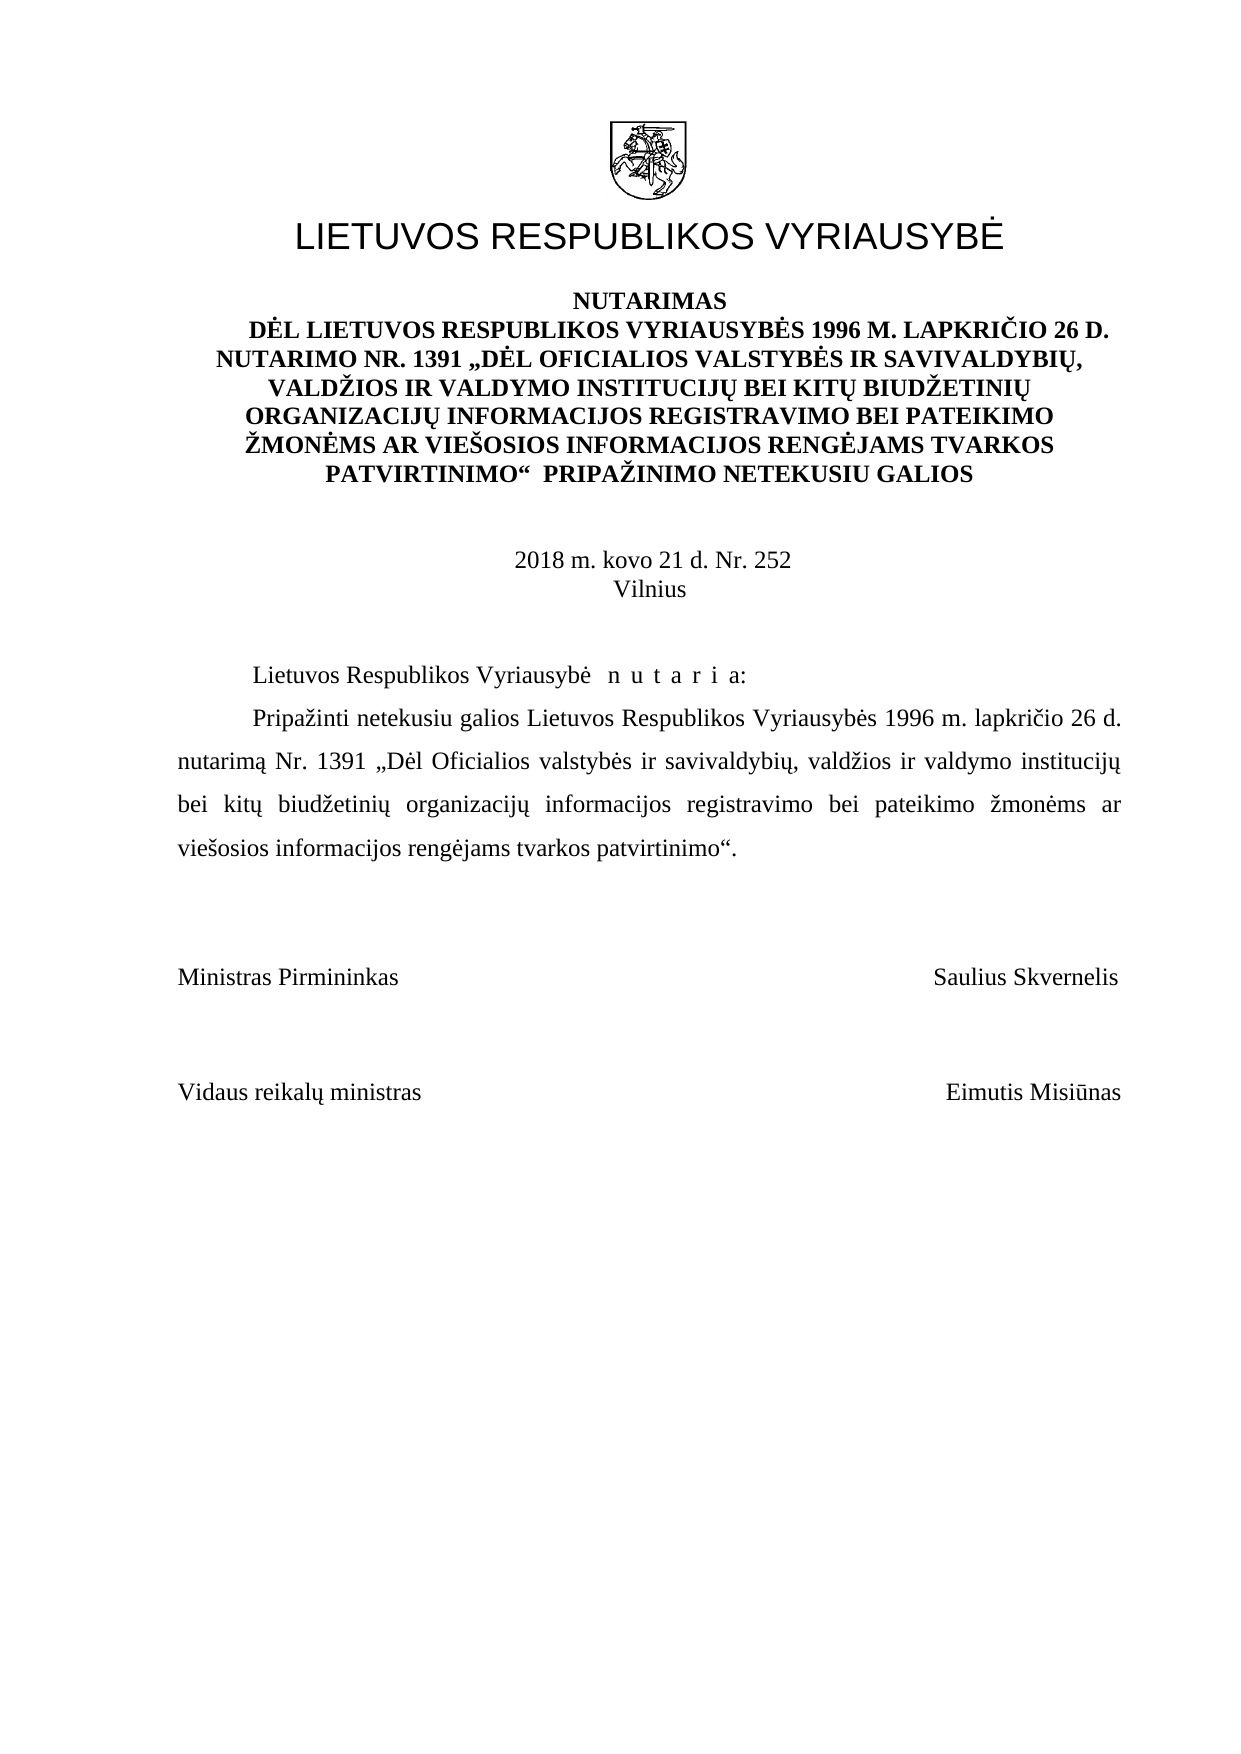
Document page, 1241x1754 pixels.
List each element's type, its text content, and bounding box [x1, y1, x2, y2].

text Lietuvos Respublikos Vyriausybė nutaria: [177, 660, 1122, 689]
text Pripažinti netekusiu galios Lietuvos Respublikos Vyriausybės 1996 m. lapkričio 26 d. nutarimą Nr. 1391 „Dėl Oficialios valstybės ir savivaldybių, valdžios ir valdymo institucijų bei kitų biudžetinių organizacijų informacijos registravimo bei pateikimo žmonėms ar viešosios informacijos rengėjams tvarkos patvirtinimo“. [177, 703, 1122, 861]
text nutarimas [177, 286, 1122, 315]
text Ministras Pirmininkas Saulius Skvernelis [177, 962, 1122, 991]
text 2018 m. kovo 21 d. Nr. 252 [177, 545, 1122, 574]
text Vilnius [177, 574, 1122, 603]
text Vidaus reikalų ministras Eimutis Misiūnas [177, 1077, 1122, 1106]
text DĖL LIETUVOS RESPUBLIKOS VYRIAUSYBĖS 1996 M. LAPKRIČIO 26 D. [177, 315, 1181, 344]
text Lietuvos Respublikos Vyriausybė [177, 214, 1122, 258]
text NUTARIMO NR. 1391 „DĖL OFICIALIOS VALSTYBĖS IR SAVIVALDYBIŲ, VALDŽIOS IR VALDYMO INSTITUCIJŲ BEI KITŲ BIUDŽETINIŲ ORGANIZACIJŲ INFORMACIJOS REGISTRAVIMO BEI PATEIKIMO ŽMONĖMS AR VIEŠOSIOS INFORMACIJOS RENGĖJAMS TVARKOS PATVIRTINIMO“ PRIPAŽINIMO NETEKUSIU GALIOS [177, 344, 1122, 488]
